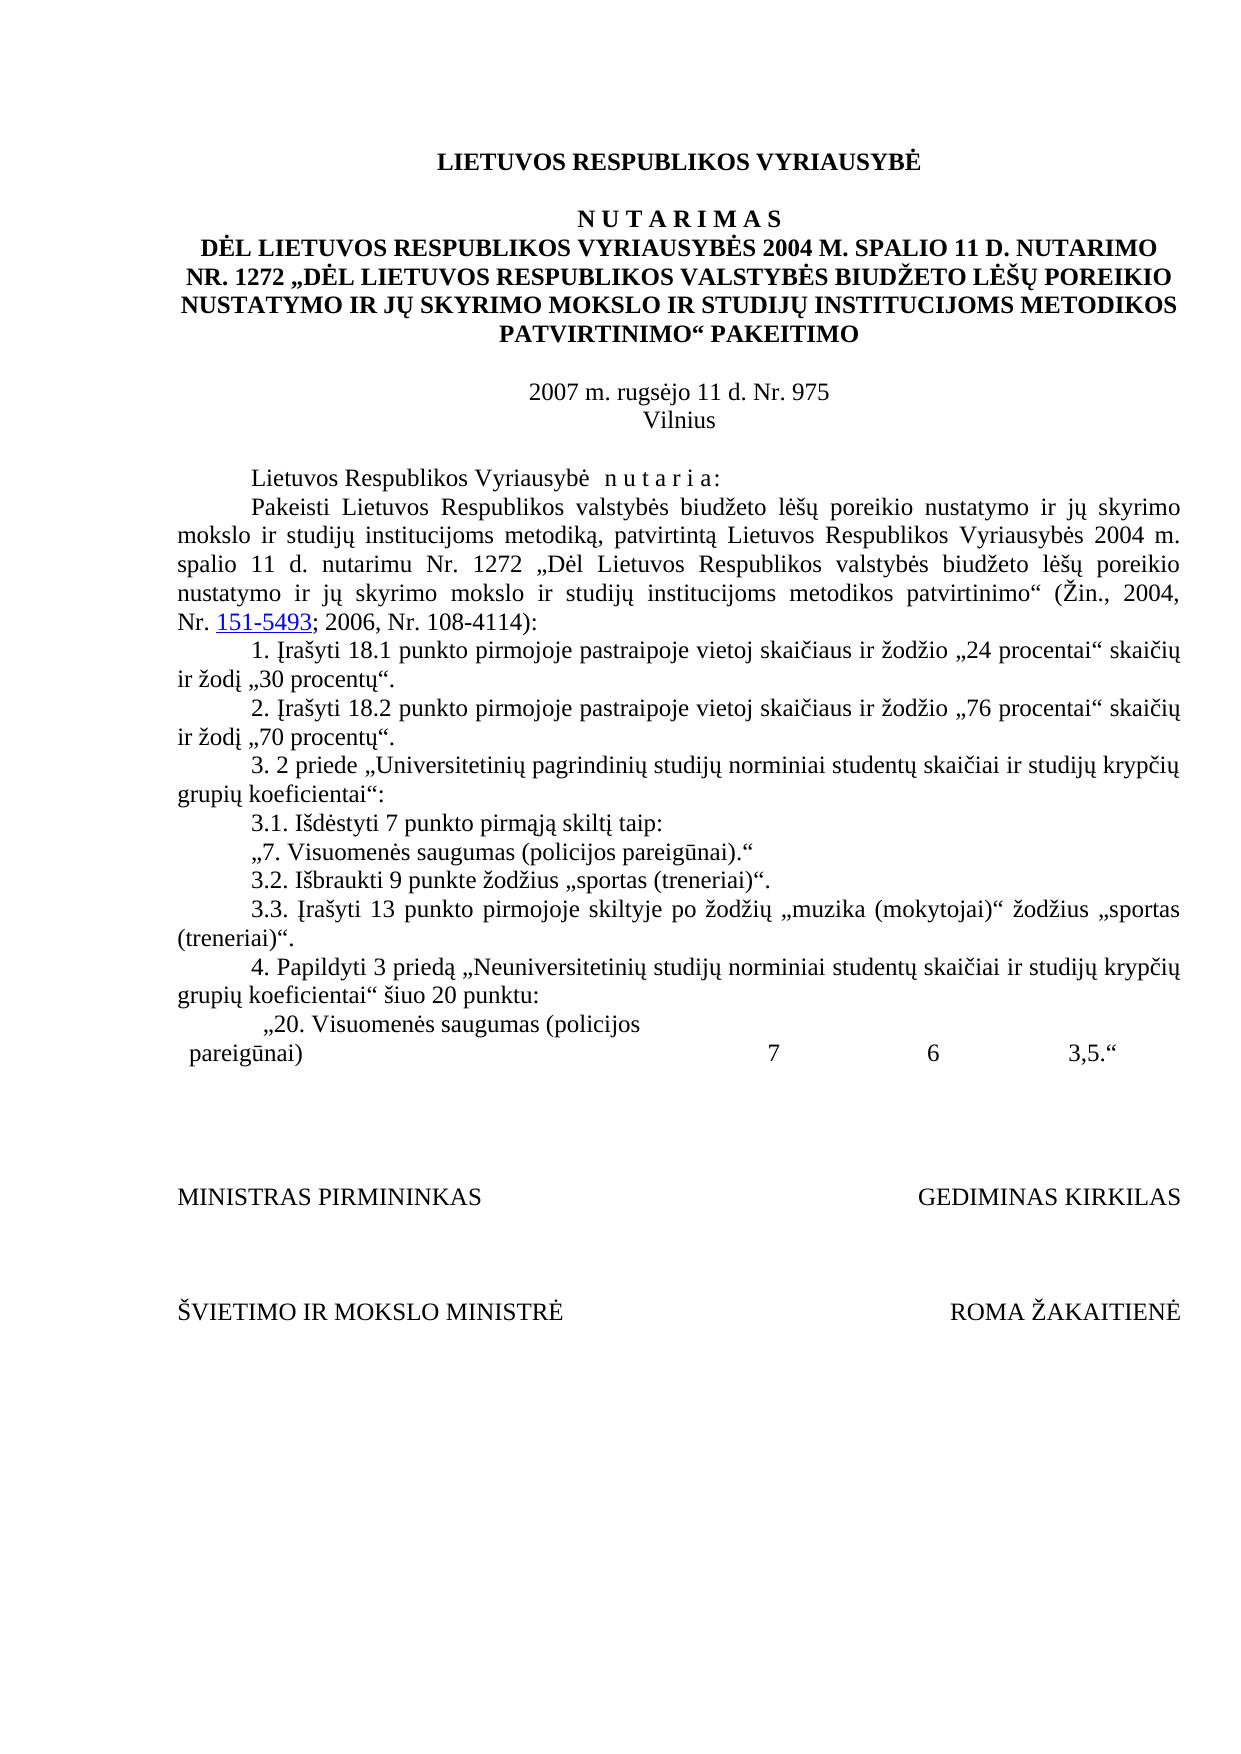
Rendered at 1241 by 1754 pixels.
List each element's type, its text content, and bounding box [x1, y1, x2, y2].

table_header 7 [689, 1009, 858, 1067]
text „7. Visuomenės saugumas (policijos pareigūnai).“ [177, 837, 1181, 866]
text DĖL LIETUVOS RESPUBLIKOS VYRIAUSYBĖS 2004 M. SPALIO 11 D. NUTARIMO NR. 1272 „DĖL LIETUVOS RESPUBLIKOS VALSTYBĖS BIUDŽETO LĖŠŲ POREIKIO NUSTATYMO IR JŲ SKYRIMO MOKSLO IR STUDIJŲ INSTITUCIJOMS METODIKOS PATVIRTINIMO“ PAKEITIMO [177, 233, 1181, 348]
text 2007 m. rugsėjo 11 d. Nr. 975 [177, 377, 1181, 406]
text Pakeisti Lietuvos Respublikos valstybės biudžeto lėšų poreikio nustatymo ir jų skyrimo mokslo ir studijų institucijoms metodiką, patvirtintą Lietuvos Respublikos Vyriausybės 2004 m. spalio 11 d. nutarimu Nr. 1272 „Dėl Lietuvos Respublikos valstybės biudžeto lėšų poreikio nustatymo ir jų skyrimo mokslo ir studijų institucijoms metodikos patvirtinimo“ (Žin., 2004, Nr. 151-5493; 2006, Nr. 108-4114): [177, 492, 1181, 636]
text ŠVIETIMO IR MOKSLO MINISTRĖ ROMA ŽAKAITIENĖ [177, 1297, 1181, 1326]
text Vilnius [177, 406, 1181, 434]
text 3.3. Įrašyti 13 punkto pirmojoje skiltyje po žodžių „muzika (mokytojai)“ žodžius „sportas (treneriai)“. [177, 894, 1181, 952]
text Lietuvos Respublikos Vyriausybė nutaria: [177, 463, 1181, 492]
text 3.2. Išbraukti 9 punkte žodžius „sportas (treneriai)“. [177, 866, 1181, 894]
table_header „20. Visuomenės saugumas (policijos pareigūnai) [183, 1009, 689, 1067]
text N U T A R I M A S [177, 204, 1181, 233]
text 3. 2 priede „Universitetinių pagrindinių studijų norminiai studentų skaičiai ir studijų krypčių grupių koeficientai“: [177, 751, 1181, 808]
text LIETUVOS RESPUBLIKOS VYRIAUSYBĖ [177, 147, 1181, 176]
text 1. Įrašyti 18.1 punkto pirmojoje pastraipoje vietoj skaičiaus ir žodžio „24 procentai“ skaičių ir žodį „30 procentų“. [177, 636, 1181, 693]
text MINISTRAS PIRMININKAS GEDIMINAS KIRKILAS [177, 1182, 1181, 1211]
table_header 3,5.“ [1008, 1009, 1177, 1067]
table_header 6 [858, 1009, 1008, 1067]
text 3.1. Išdėstyti 7 punkto pirmąją skiltį taip: [177, 808, 1181, 837]
text 2. Įrašyti 18.2 punkto pirmojoje pastraipoje vietoj skaičiaus ir žodžio „76 procentai“ skaičių ir žodį „70 procentų“. [177, 693, 1181, 751]
text 4. Papildyti 3 priedą „Neuniversitetinių studijų norminiai studentų skaičiai ir studijų krypčių grupių koeficientai“ šiuo 20 punktu: [177, 952, 1181, 1009]
